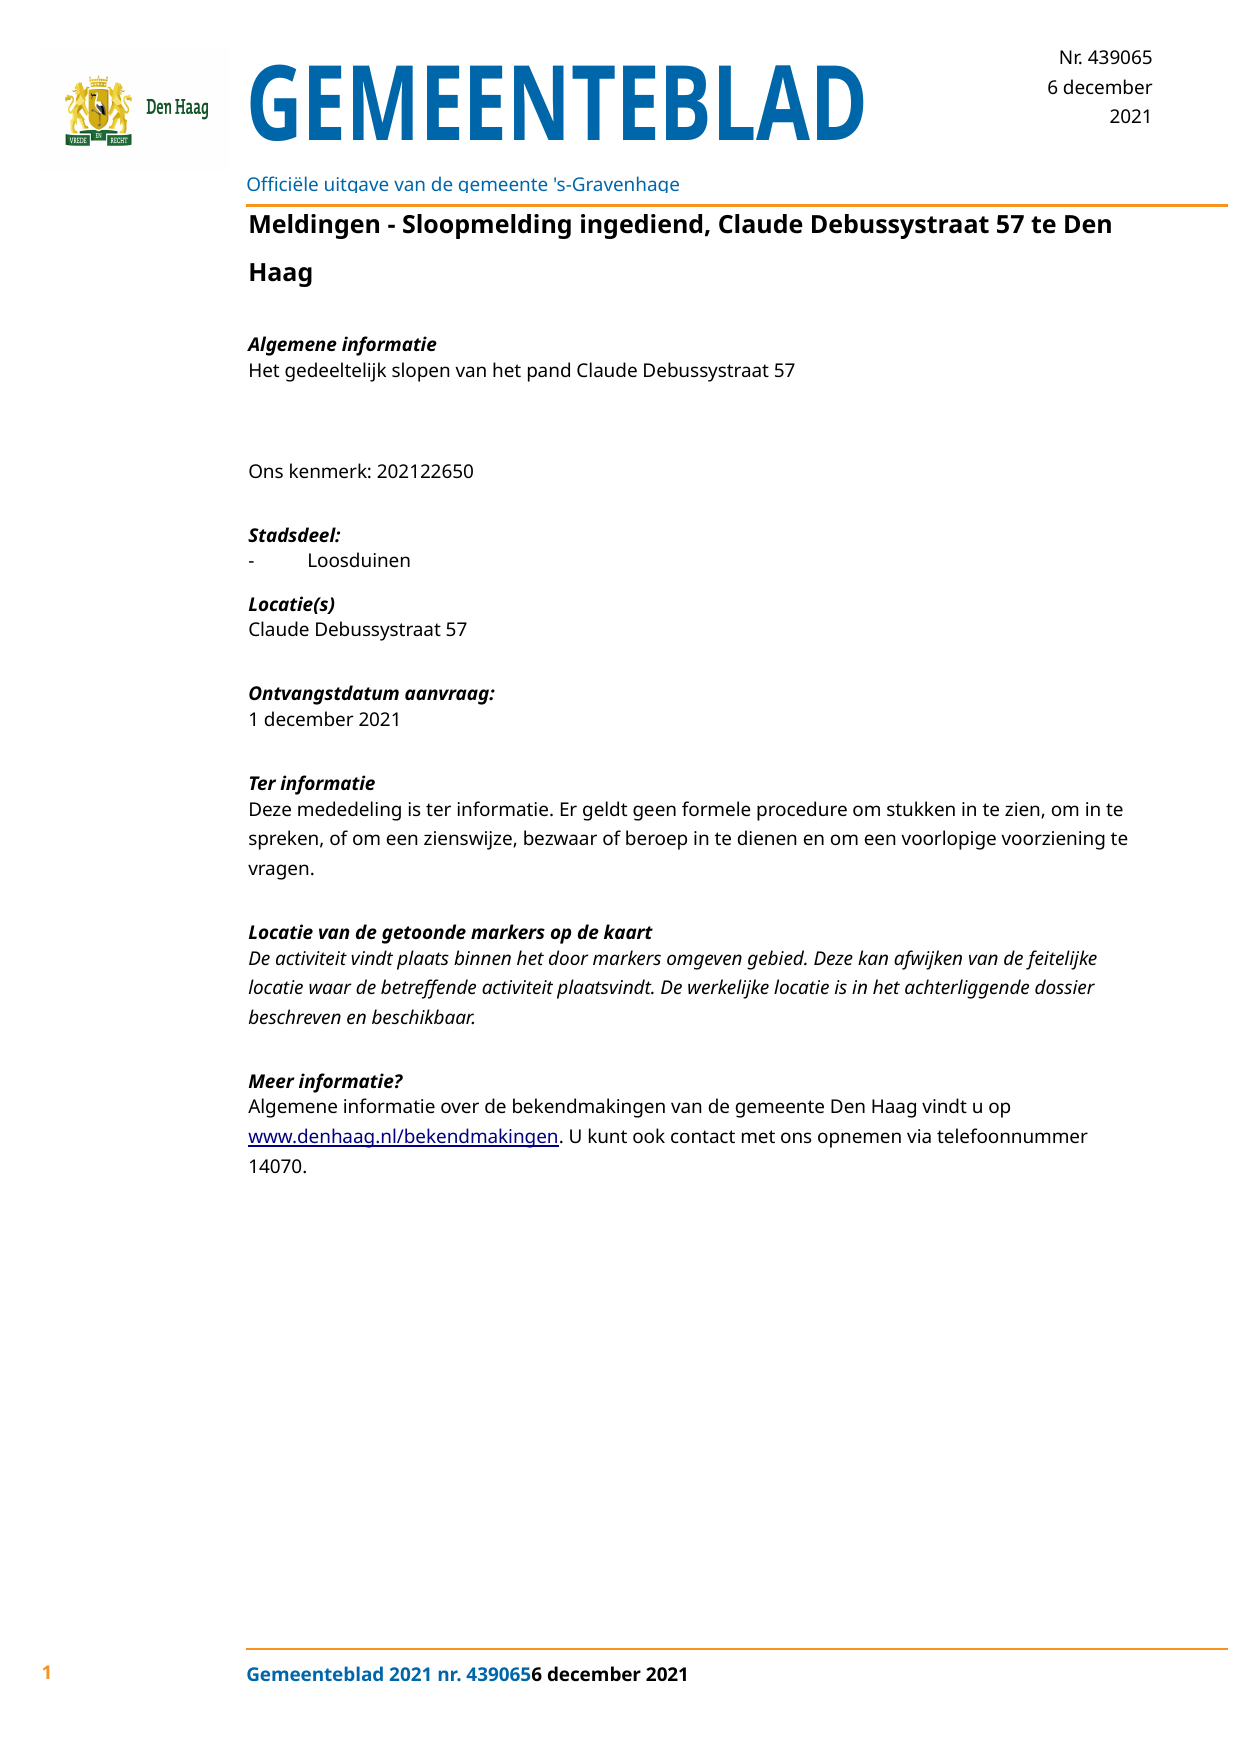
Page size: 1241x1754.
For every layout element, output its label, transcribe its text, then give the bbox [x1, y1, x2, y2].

text Claude Debussystraat 57 [248, 617, 1152, 642]
text Stadsdeel: [248, 522, 1152, 548]
text 1 december 2021 [248, 706, 1152, 732]
text Meer informatie? [248, 1068, 1152, 1094]
text Deze mededeling is ter informatie. Er geldt geen formele procedure om stukken in te zien, om in te spreken, of om een zienswijze, bezwaar of beroep in te dienen en om een voorlopige voorziening te vragen. [248, 796, 1152, 881]
text Ons kenmerk: 202122650 [248, 458, 1152, 484]
text Ter informatie [248, 770, 1152, 796]
picture [41, 47, 231, 172]
text De activiteit vindt plaats binnen het door markers omgeven gebied. Deze kan afwijken van de feitelijke locatie waar de betreffende activiteit plaatsvindt. De werkelijke locatie is in het achterliggende dossier beschreven en beschikbaar. [248, 945, 1152, 1030]
text Locatie(s) [248, 591, 1152, 617]
text Het gedeeltelijk slopen van het pand Claude Debussystraat 57 [248, 357, 1152, 383]
text Algemene informatie over de bekendmakingen van de gemeente Den Haag vindt u op www.denhaag.nl/bekendmakingen. U kunt ook contact met ons opnemen via telefoonnummer 14070. [248, 1094, 1152, 1178]
list Loosduinen [248, 548, 1152, 573]
text Locatie van de getoonde markers op de kaart [248, 919, 1152, 945]
text Algemene informatie [248, 331, 1152, 357]
text Ontvangstdatum aanvraag: [248, 681, 1152, 706]
text Meldingen - Sloopmelding ingediend, Claude Debussystraat 57 te Den Haag [248, 207, 1152, 288]
